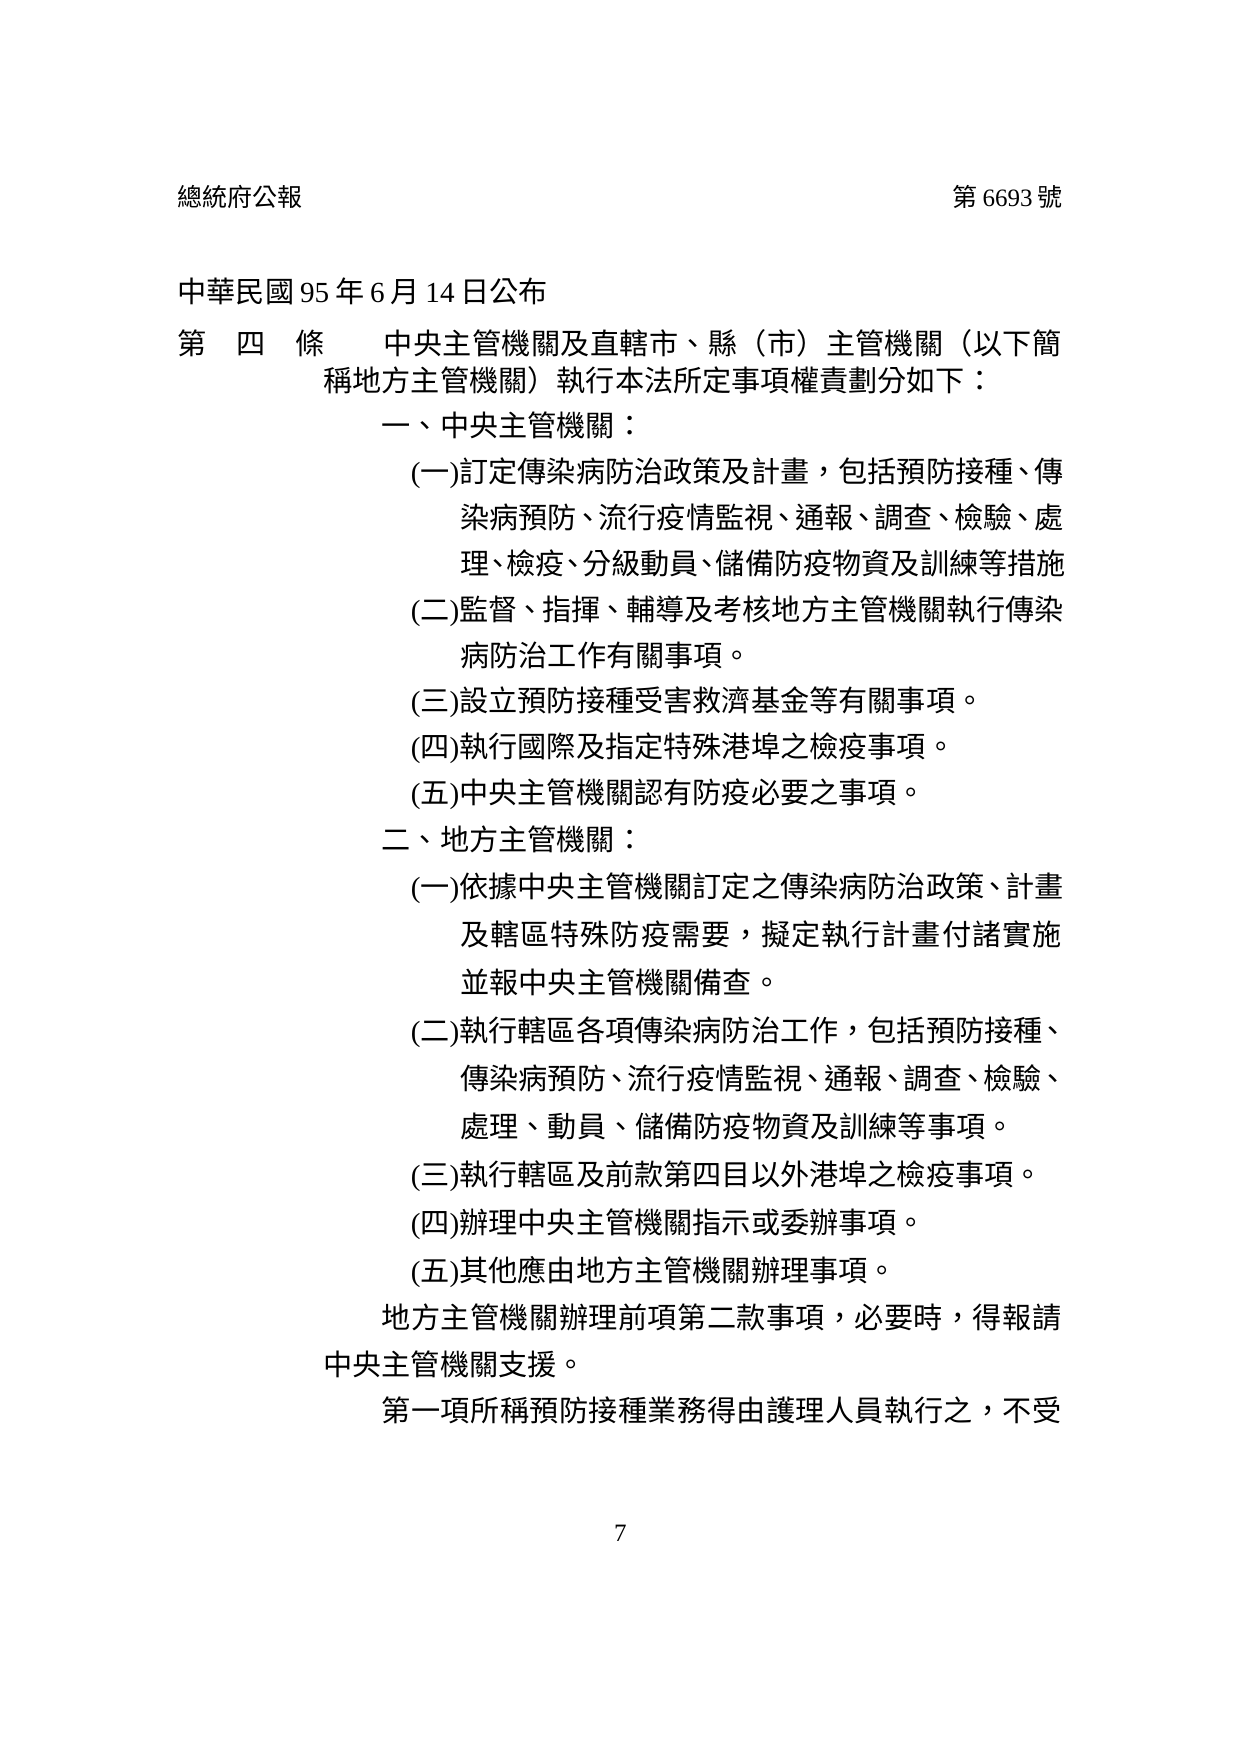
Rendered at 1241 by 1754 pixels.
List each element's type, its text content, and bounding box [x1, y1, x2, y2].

text (一)依據中央主管機關訂定之傳染病防治政策、計畫及轄區特殊防疫需要，擬定執行計畫付諸實施，並報中央主管機關備查。 [411, 859, 1063, 1003]
text (三)設立預防接種受害救濟基金等有關事項。 [411, 675, 1063, 721]
text (二)監督、指揮、輔導及考核地方主管機關執行傳染病防治工作有關事項。 [411, 583, 1063, 675]
text (三)執行轄區及前款第四目以外港埠之檢疫事項。 [411, 1147, 1063, 1195]
text 二、地方主管機關： [381, 813, 1063, 859]
text 中華民國95年6月14日公布 [177, 266, 1063, 312]
text (二)執行轄區各項傳染病防治工作，包括預防接種、傳染病預防、流行疫情監視、通報、調查、檢驗、處理、動員、儲備防疫物資及訓練等事項。 [411, 1003, 1063, 1147]
text 第 四 條 中央主管機關及直轄市、縣（市）主管機關（以下簡稱地方主管機關）執行本法所定事項權責劃分如下： [177, 324, 1063, 399]
text (四)執行國際及指定特殊港埠之檢疫事項。 [411, 721, 1063, 767]
text (一)訂定傳染病防治政策及計畫，包括預防接種、傳染病預防、流行疫情監視、通報、調查、檢驗、處理、檢疫、分級動員、儲備防疫物資及訓練等措施。 [411, 446, 1063, 583]
text 第一項所稱預防接種業務得由護理人員執行之，不受 [323, 1384, 1063, 1430]
text (五)中央主管機關認有防疫必要之事項。 [411, 767, 1063, 813]
text 地方主管機關辦理前項第二款事項，必要時，得報請中央主管機關支援。 [323, 1291, 1063, 1384]
text 一、中央主管機關： [381, 399, 1063, 446]
text (五)其他應由地方主管機關辦理事項。 [411, 1243, 1063, 1291]
text (四)辦理中央主管機關指示或委辦事項。 [411, 1195, 1063, 1243]
